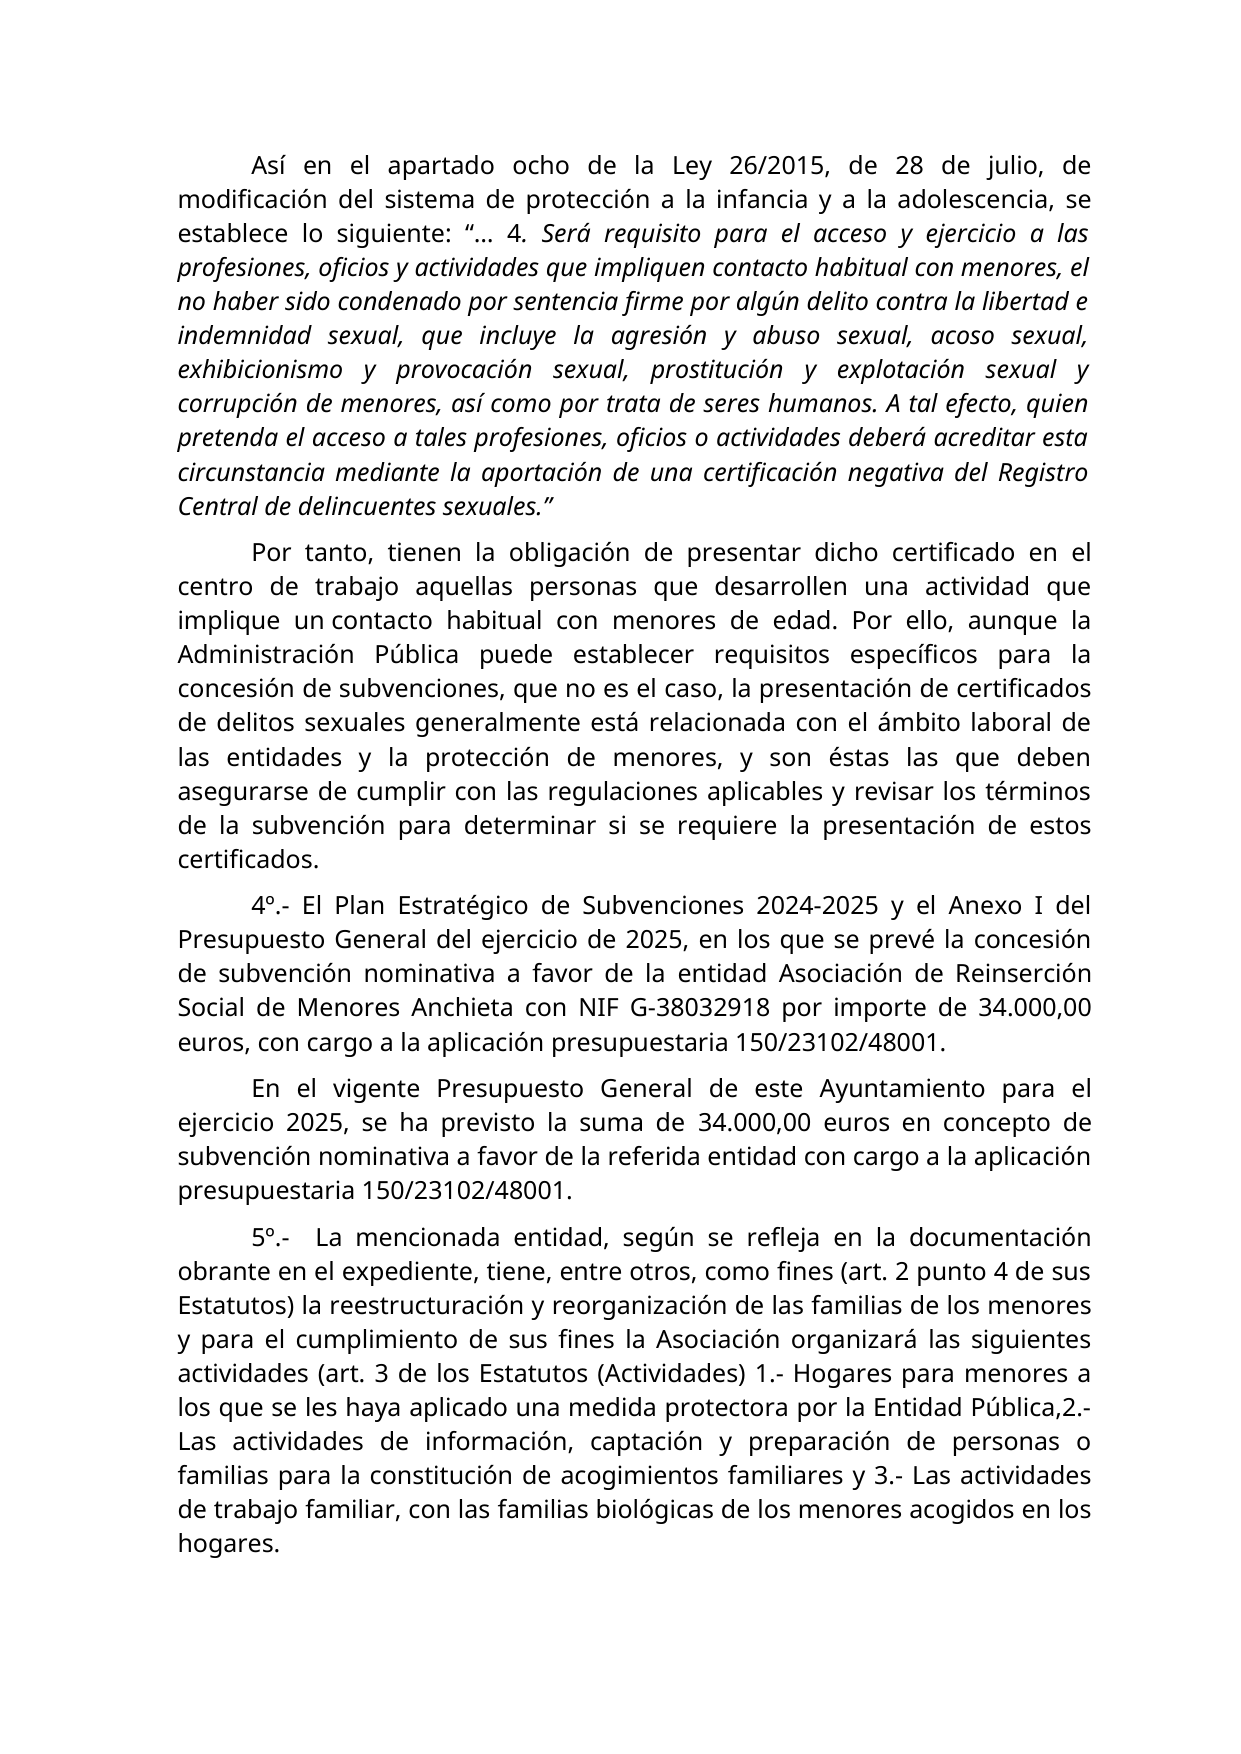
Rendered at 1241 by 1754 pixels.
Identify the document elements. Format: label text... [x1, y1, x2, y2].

text 5º.- La mencionada entidad, según se refleja en la documentación obrante en el expediente, tiene, entre otros, como fines (art. 2 punto 4 de sus Estatutos) la reestructuración y reorganización de las familias de los menores y para el cumplimiento de sus fines la Asociación organizará las siguientes actividades (art. 3 de los Estatutos (Actividades) 1.- Hogares para menores a los que se les haya aplicado una medida protectora por la Entidad Pública,2.- Las actividades de información, captación y preparación de personas o familias para la constitución de acogimientos familiares y 3.- Las actividades de trabajo familiar, con las familias biológicas de los menores acogidos en los hogares. [177, 1219, 1093, 1560]
subtitle 4º.- El Plan Estratégico de Subvenciones 2024-2025 y el Anexo I del Presupuesto General del ejercicio de 2025, en los que se prevé la concesión de subvención nominativa a favor de la entidad Asociación de Reinserción Social de Menores Anchieta con NIF G-38032918 por importe de 34.000,00 euros, con cargo a la aplicación presupuestaria 150/23102/48001. [177, 888, 1093, 1058]
text Por tanto, tienen la obligación de presentar dicho certificado en el centro de trabajo aquellas personas que desarrollen una actividad que implique un contacto habitual con menores de edad. Por ello, aunque la Administración Pública puede establecer requisitos específicos para la concesión de subvenciones, que no es el caso, la presentación de certificados de delitos sexuales generalmente está relacionada con el ámbito laboral de las entidades y la protección de menores, y son éstas las que deben asegurarse de cumplir con las regulaciones aplicables y revisar los términos de la subvención para determinar si se requiere la presentación de estos certificados. [177, 535, 1093, 875]
subtitle En el vigente Presupuesto General de este Ayuntamiento para el ejercicio 2025, se ha previsto la suma de 34.000,00 euros en concepto de subvención nominativa a favor de la referida entidad con cargo a la aplicación presupuestaria 150/23102/48001. [177, 1071, 1093, 1207]
text Así en el apartado ocho de la Ley 26/2015, de 28 de julio, de modificación del sistema de protección a la infancia y a la adolescencia, se establece lo siguiente: “… 4. Será requisito para el acceso y ejercicio a las profesiones, oficios y actividades que impliquen contacto habitual con menores, el no haber sido condenado por sentencia firme por algún delito contra la libertad e indemnidad sexual, que incluye la agresión y abuso sexual, acoso sexual, exhibicionismo y provocación sexual, prostitución y explotación sexual y corrupción de menores, así como por trata de seres humanos. A tal efecto, quien pretenda el acceso a tales profesiones, oficios o actividades deberá acreditar esta circunstancia mediante la aportación de una certificación negativa del Registro Central de delincuentes sexuales.” [177, 148, 1093, 522]
